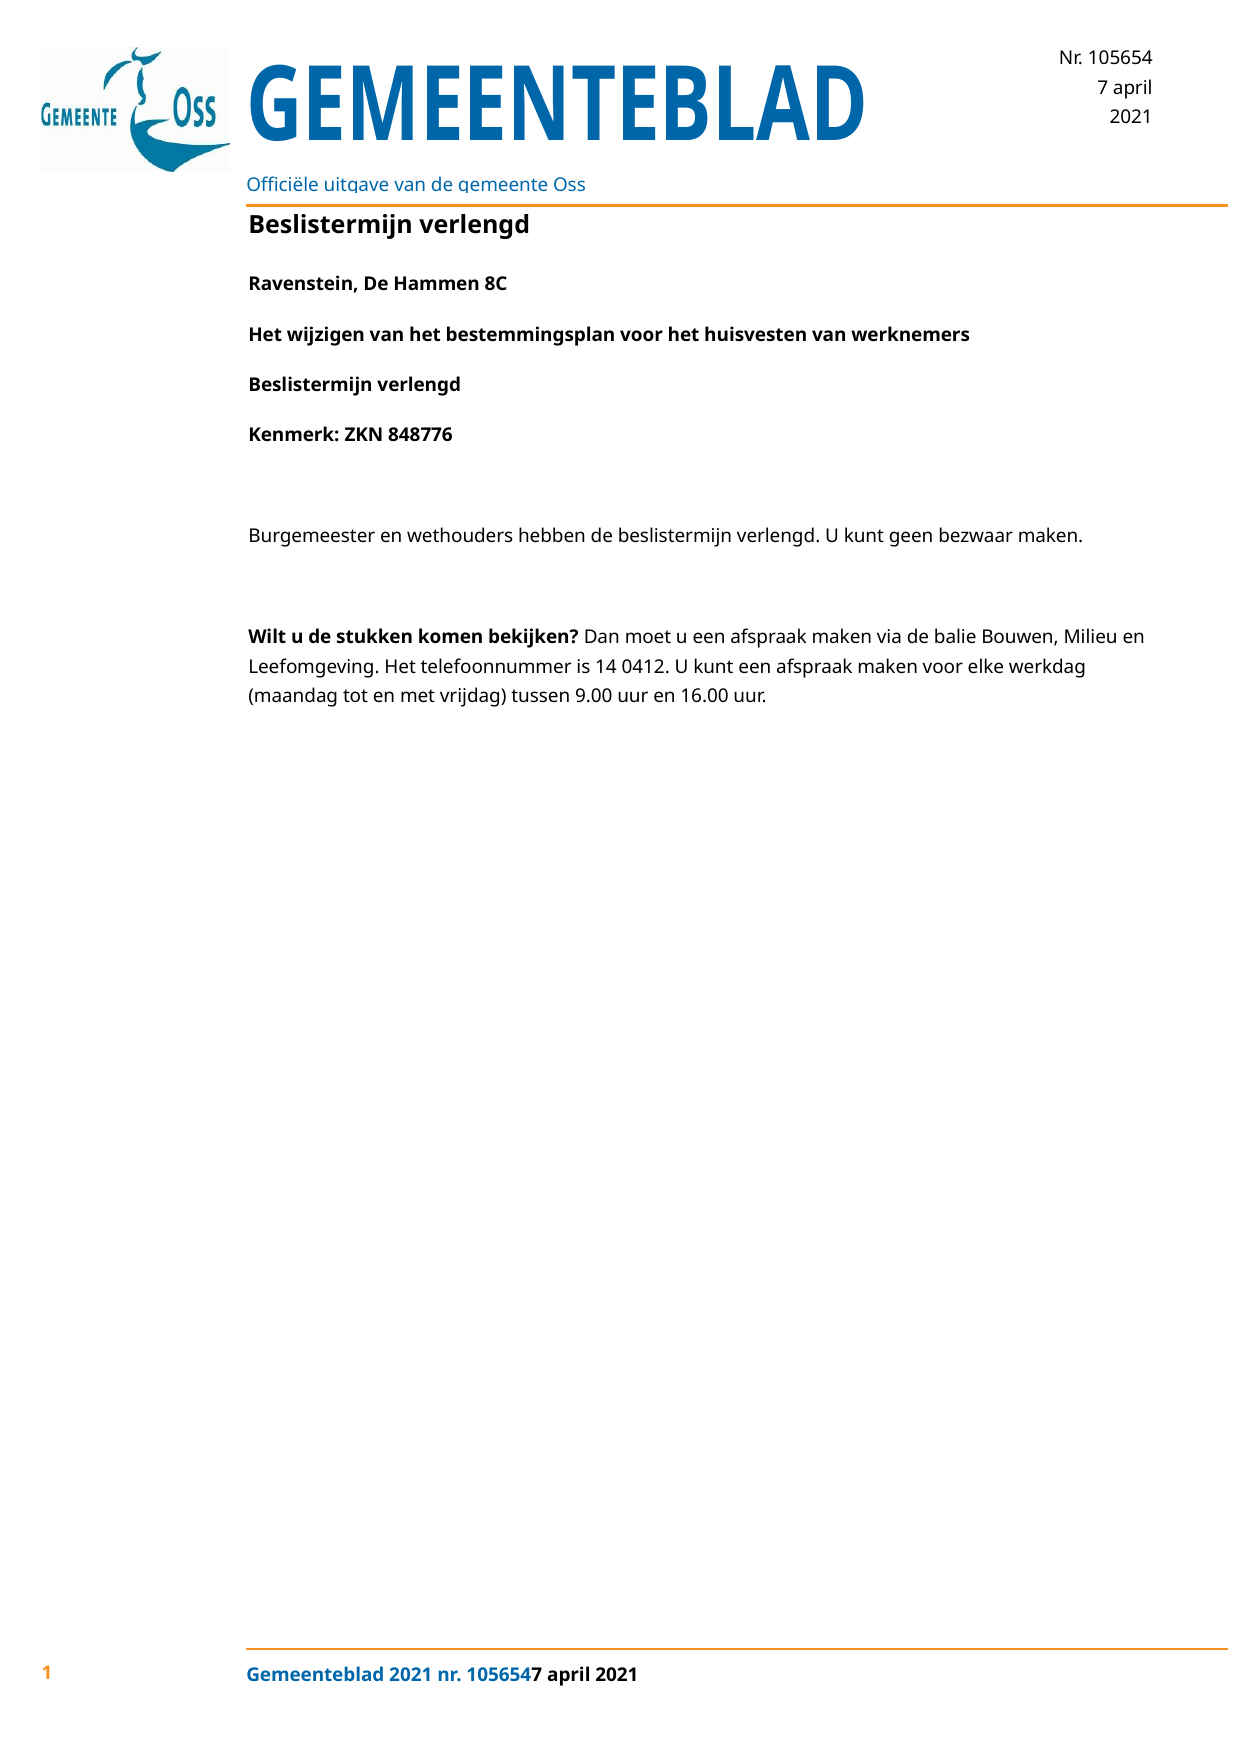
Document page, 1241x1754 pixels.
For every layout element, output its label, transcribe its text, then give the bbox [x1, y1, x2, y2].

picture [41, 47, 231, 172]
text Ravenstein, De Hammen 8C [248, 270, 1152, 296]
text Wilt u de stukken komen bekijken? Dan moet u een afspraak maken via de balie Bouwen, Milieu en Leefomgeving. Het telefoonnummer is 14 0412. U kunt een afspraak maken voor elke werkdag (maandag tot en met vrijdag) tussen 9.00 uur en 16.00 uur. [248, 623, 1152, 708]
text Beslistermijn verlengd [248, 207, 1152, 241]
text Burgemeester en wethouders hebben de beslistermijn verlengd. U kunt geen bezwaar maken. [248, 522, 1152, 548]
text Beslistermijn verlengd [248, 371, 1152, 397]
text Het wijzigen van het bestemmingsplan voor het huisvesten van werknemers [248, 321, 1152, 346]
text Kenmerk: ZKN 848776 [248, 422, 1152, 447]
